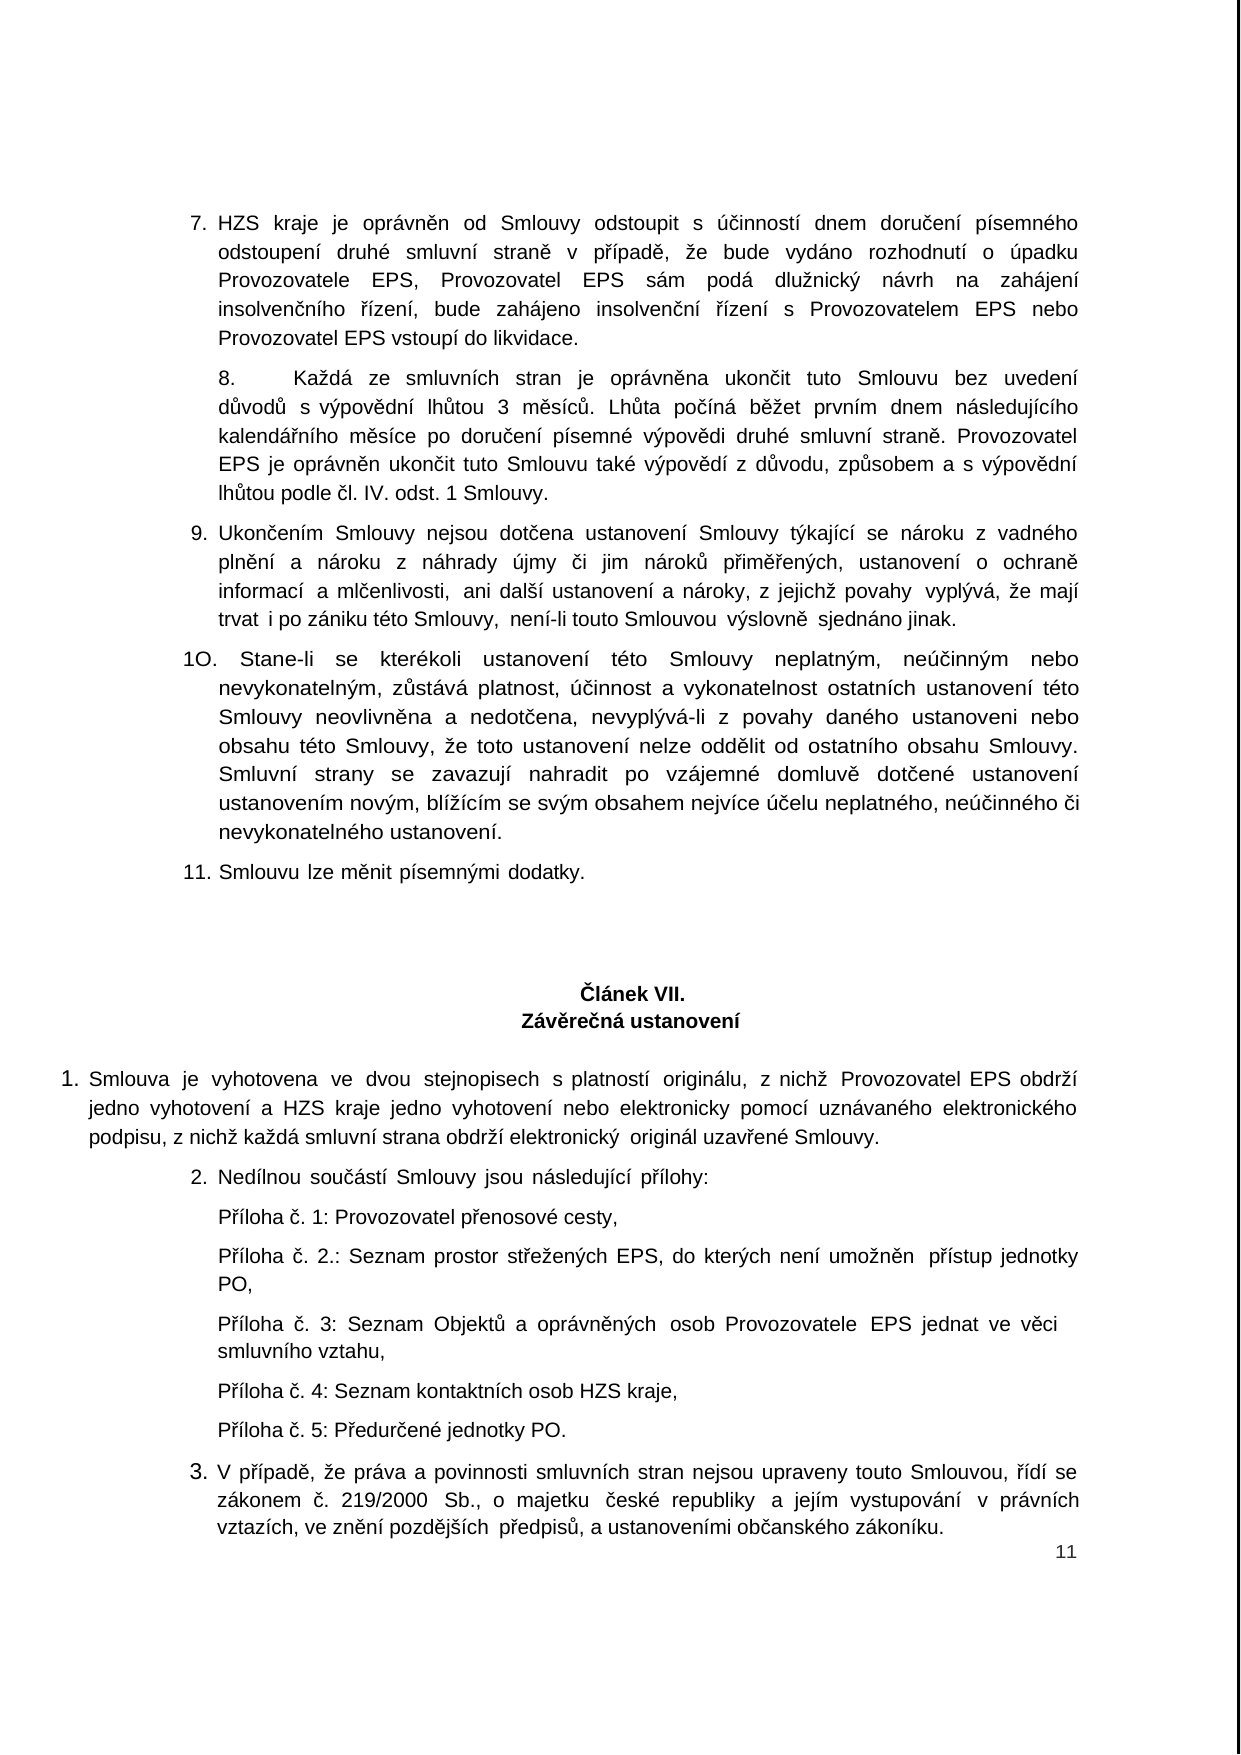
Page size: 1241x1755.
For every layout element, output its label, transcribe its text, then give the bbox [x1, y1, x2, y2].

text Příloha č. 3: Seznam Objektů a oprávněných osob Provozovatele EPS jednat ve věci smluvního vztahu, [217, 1311, 1113, 1363]
text 11. Smlouvu lze měnit písemnými dodatky. [183, 860, 1226, 884]
list Každá ze smluvních stran je oprávněna ukončit tuto Smlouvu bez uvedení důvodů s výpovědní lhůtou 3 měsíců. Lhůta počíná běžet prvním dnem následujícího kalendářního měsíce po doručení písemné výpovědi druhé smluvní straně. Provozovatel EPS je oprávněn ukončit tuto Smlouvu také výpovědí z důvodu, způsobem a s výpovědní lhůtou podle čl. IV. odst. 1 Smlouvy. [218, 366, 1078, 505]
list HZS kraje je oprávněn od Smlouvy odstoupit s účinností dnem doručení písemného odstoupení druhé smluvní straně v případě, že bude vydáno rozhodnutí o úpadku Provozovatele EPS, Provozovatel EPS sám podá dlužnický návrh na zahájení insolvenčního řízení, bude zahájeno insolvenční řízení s Provozovatelem EPS nebo Provozovatel EPS vstoupí do likvidace. [190, 211, 1079, 350]
list Smlouva je vyhotovena ve dvou stejnopisech s platností originálu, z nichž Provozovatel EPS obdrží jedno vyhotovení a HZS kraje jedno vyhotovení nebo elektronicky pomocí uznávaného elektronického podpisu, z nichž každá smluvní strana obdrží elektronický originál uzavřené Smlouvy. [61, 1065, 1079, 1149]
list V případě, že práva a povinnosti smluvních stran nejsou upraveny touto Smlouvou, řídí se zákonem č. 219/2000 Sb., o majetku české republiky a jejím vystupování v právních vztazích, ve znění pozdějších předpisů, a ustanoveními občanského zákoníku. [189, 1458, 1079, 1539]
text 1O. Stane-li se kterékoli ustanovení této Smlouvy neplatným, neúčinným nebo nevykonatelným, zůstává platnost, účinnost a vykonatelnost ostatních ustanovení této Smlouvy neovlivněna a nedotčena, nevyplývá-li z povahy daného ustanoveni nebo obsahu této Smlouvy, že toto ustanovení nelze oddělit od ostatního obsahu Smlouvy. Smluvní strany se zavazují nahradit po vzájemné domluvě dotčené ustanovení ustanovením novým, blížícím se svým obsahem nejvíce účelu neplatného, neúčinného či nevykonatelného ustanovení. [183, 647, 1081, 844]
text Příloha č. 2.: Seznam prostor střežených EPS, do kterých není umožněn přístup jednotky PO, [218, 1244, 1078, 1296]
subtitle Článek VII. Závěrečná ustanovení [521, 981, 746, 1033]
list Nedílnou součástí Smlouvy jsou následující přílohy: Příloha č. 1: Provozovatel přenosové cesty, [190, 1165, 709, 1229]
text Příloha č. 4: Seznam kontaktních osob HZS kraje, Příloha č. 5: Předurčené jednotky PO. [217, 1378, 729, 1442]
list Ukončením Smlouvy nejsou dotčena ustanovení Smlouvy týkající se nároku z vadného plnění a nároku z náhrady újmy či jim nároků přiměřených, ustanovení o ochraně informací a mlčenlivosti, ani další ustanovení a nároky, z jejichž povahy vyplývá, že mají trvat i po zániku této Smlouvy, není-li touto Smlouvou výslovně sjednáno jinak. [191, 521, 1079, 631]
